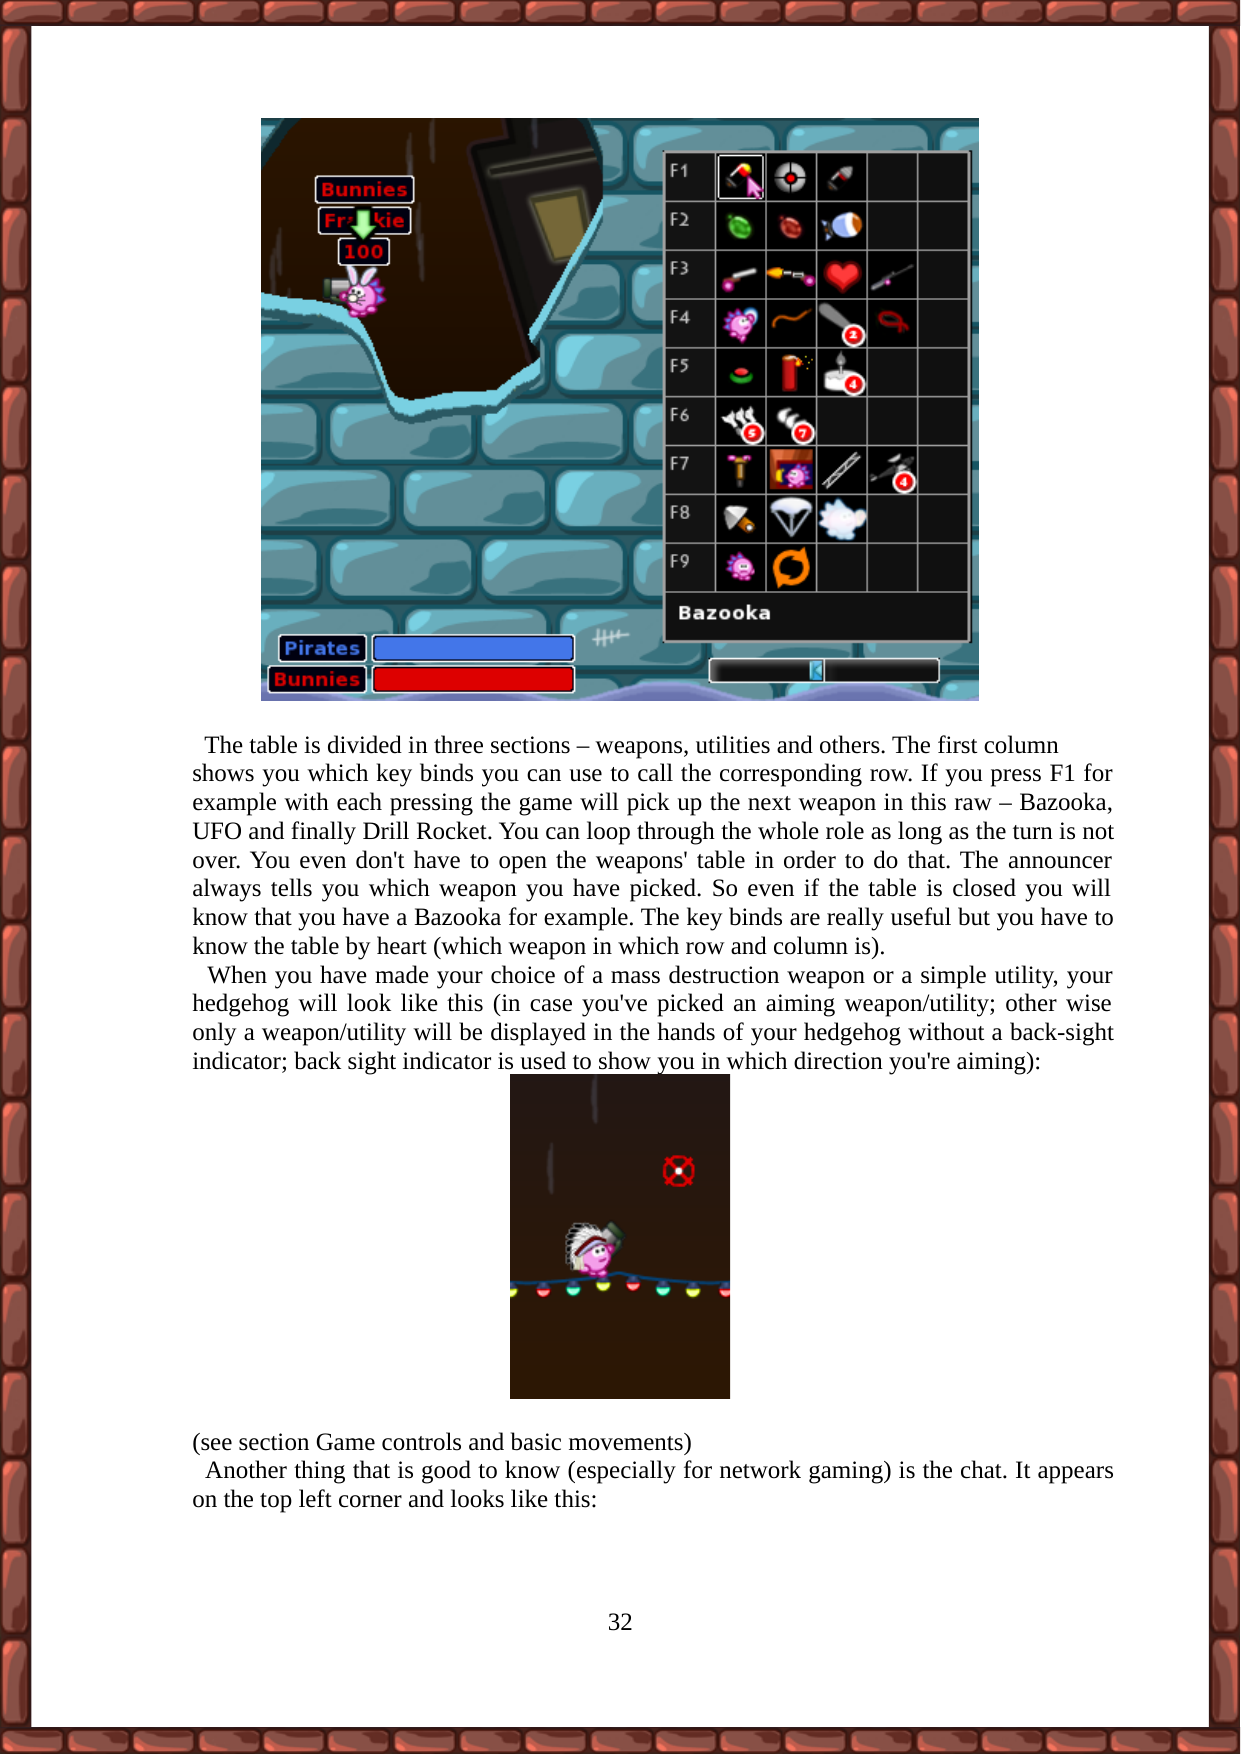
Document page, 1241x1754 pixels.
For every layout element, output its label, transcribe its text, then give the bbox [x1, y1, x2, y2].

text When you have made your choice of a mass destruction weapon or a simple utility, your hedgehog will look like this (in case you've picked an aiming weapon/utility; other wise only a weapon/utility will be displayed in the hands of your hedgehog without a back-sight indicator; back sight indicator is used to show you in which direction you're aiming): [118, 960, 1122, 1075]
picture [0, 0, 1241, 1754]
text The table is divided in three sections – weapons, utilities and others. The first column shows you which key binds you can use to call the corresponding row. If you press F1 for example with each pressing the game will pick up the next weapon in this raw – Bazooka, UFO and finally Drill Rocket. You can loop through the whole role as long as the turn is not over. You even don't have to open the weapons' table in order to do that. The announcer always tells you which weapon you have picked. So even if the table is closed you will know that you have a Bazooka for example. The key binds are really useful but you have to know the table by heart (which weapon in which row and column is). [118, 730, 1122, 960]
text Another thing that is good to know (especially for network gaming) is the chat. It appears on the top left corner and looks like this: [118, 1456, 1122, 1513]
text (see section Game controls and basic movements) [118, 1427, 1122, 1456]
